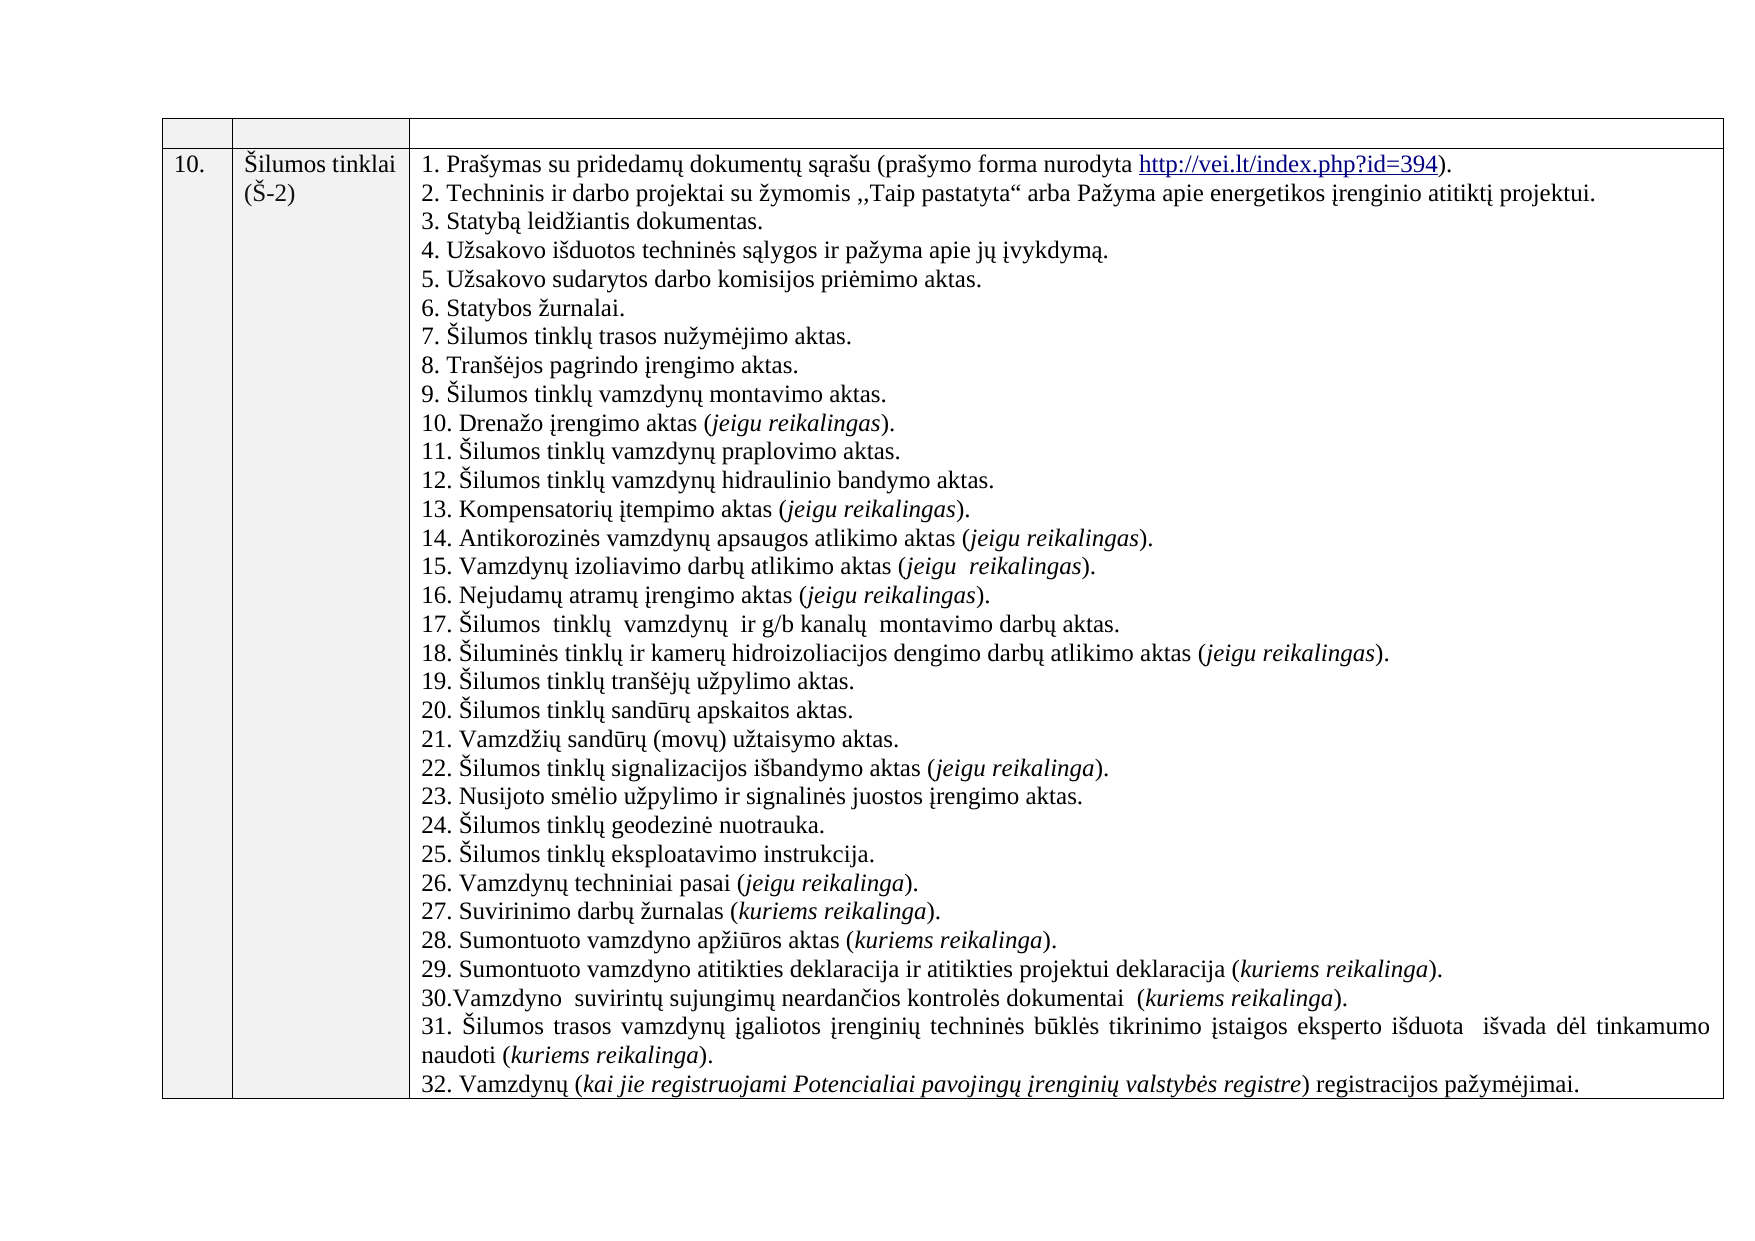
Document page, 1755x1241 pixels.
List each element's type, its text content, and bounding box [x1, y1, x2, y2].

table_cell Šilumos tinklai (Š-2) [233, 149, 409, 1098]
table_cell 10. [163, 149, 232, 1098]
table_cell 1. Prašymas su pridedamų dokumentų sąrašu (prašymo forma nurodyta http://vei.lt/index.php?id=394). 2. Techninis ir darbo projektai su žymomis ,,Taip pastatyta“ arba Pažyma apie energetikos įrenginio atitiktį projektui. 3. Statybą leidžiantis dokumentas. 4. Užsakovo išduotos techninės sąlygos ir pažyma apie jų įvykdymą. 5. Užsakovo sudarytos darbo komisijos priėmimo aktas. 6. Statybos žurnalai. 7. Šilumos tinklų trasos nužymėjimo aktas. 8. Tranšėjos pagrindo įrengimo aktas. 9. Šilumos tinklų vamzdynų montavimo aktas. 10. Drenažo įrengimo aktas (jeigu reikalingas). 11. Šilumos tinklų vamzdynų praplovimo aktas. 12. Šilumos tinklų vamzdynų hidraulinio bandymo aktas. 13. Kompensatorių įtempimo aktas (jeigu reikalingas). 14. Antikorozinės vamzdynų apsaugos atlikimo aktas (jeigu reikalingas). 15. Vamzdynų izoliavimo darbų atlikimo aktas (jeigu reikalingas). 16. Nejudamų atramų įrengimo aktas (jeigu reikalingas). 17. Šilumos tinklų vamzdynų ir g/b kanalų montavimo darbų aktas. 18. Šiluminės tinklų ir kamerų hidroizoliacijos dengimo darbų atlikimo aktas (jeigu reikalingas). 19. Šilumos tinklų tranšėjų užpylimo aktas. 20. Šilumos tinklų sandūrų apskaitos aktas. 21. Vamzdžių sandūrų (movų) užtaisymo aktas. 22. Šilumos tinklų signalizacijos išbandymo aktas (jeigu reikalinga). 23. Nusijoto smėlio užpylimo ir signalinės juostos įrengimo aktas. 24. Šilumos tinklų geodezinė nuotrauka. 25. Šilumos tinklų eksploatavimo instrukcija. 26. Vamzdynų techniniai pasai (jeigu reikalinga). 27. Suvirinimo darbų žurnalas (kuriems reikalinga). 28. Sumontuoto vamzdyno apžiūros aktas (kuriems reikalinga). 29. Sumontuoto vamzdyno atitikties deklaracija ir atitikties projektui deklaracija (kuriems reikalinga). 30.Vamzdyno suvirintų sujungimų neardančios kontrolės dokumentai (kuriems reikalinga). 31. Šilumos trasos vamzdynų įgaliotos įrenginių techninės būklės tikrinimo įstaigos eksperto išduota išvada dėl tinkamumo naudoti (kuriems reikalinga). 32. Vamzdynų (kai jie registruojami Potencialiai pavojingų įrenginių valstybės registre) registracijos pažymėjimai. [410, 149, 1723, 1098]
table_cell [233, 119, 409, 148]
table_cell [163, 119, 232, 148]
